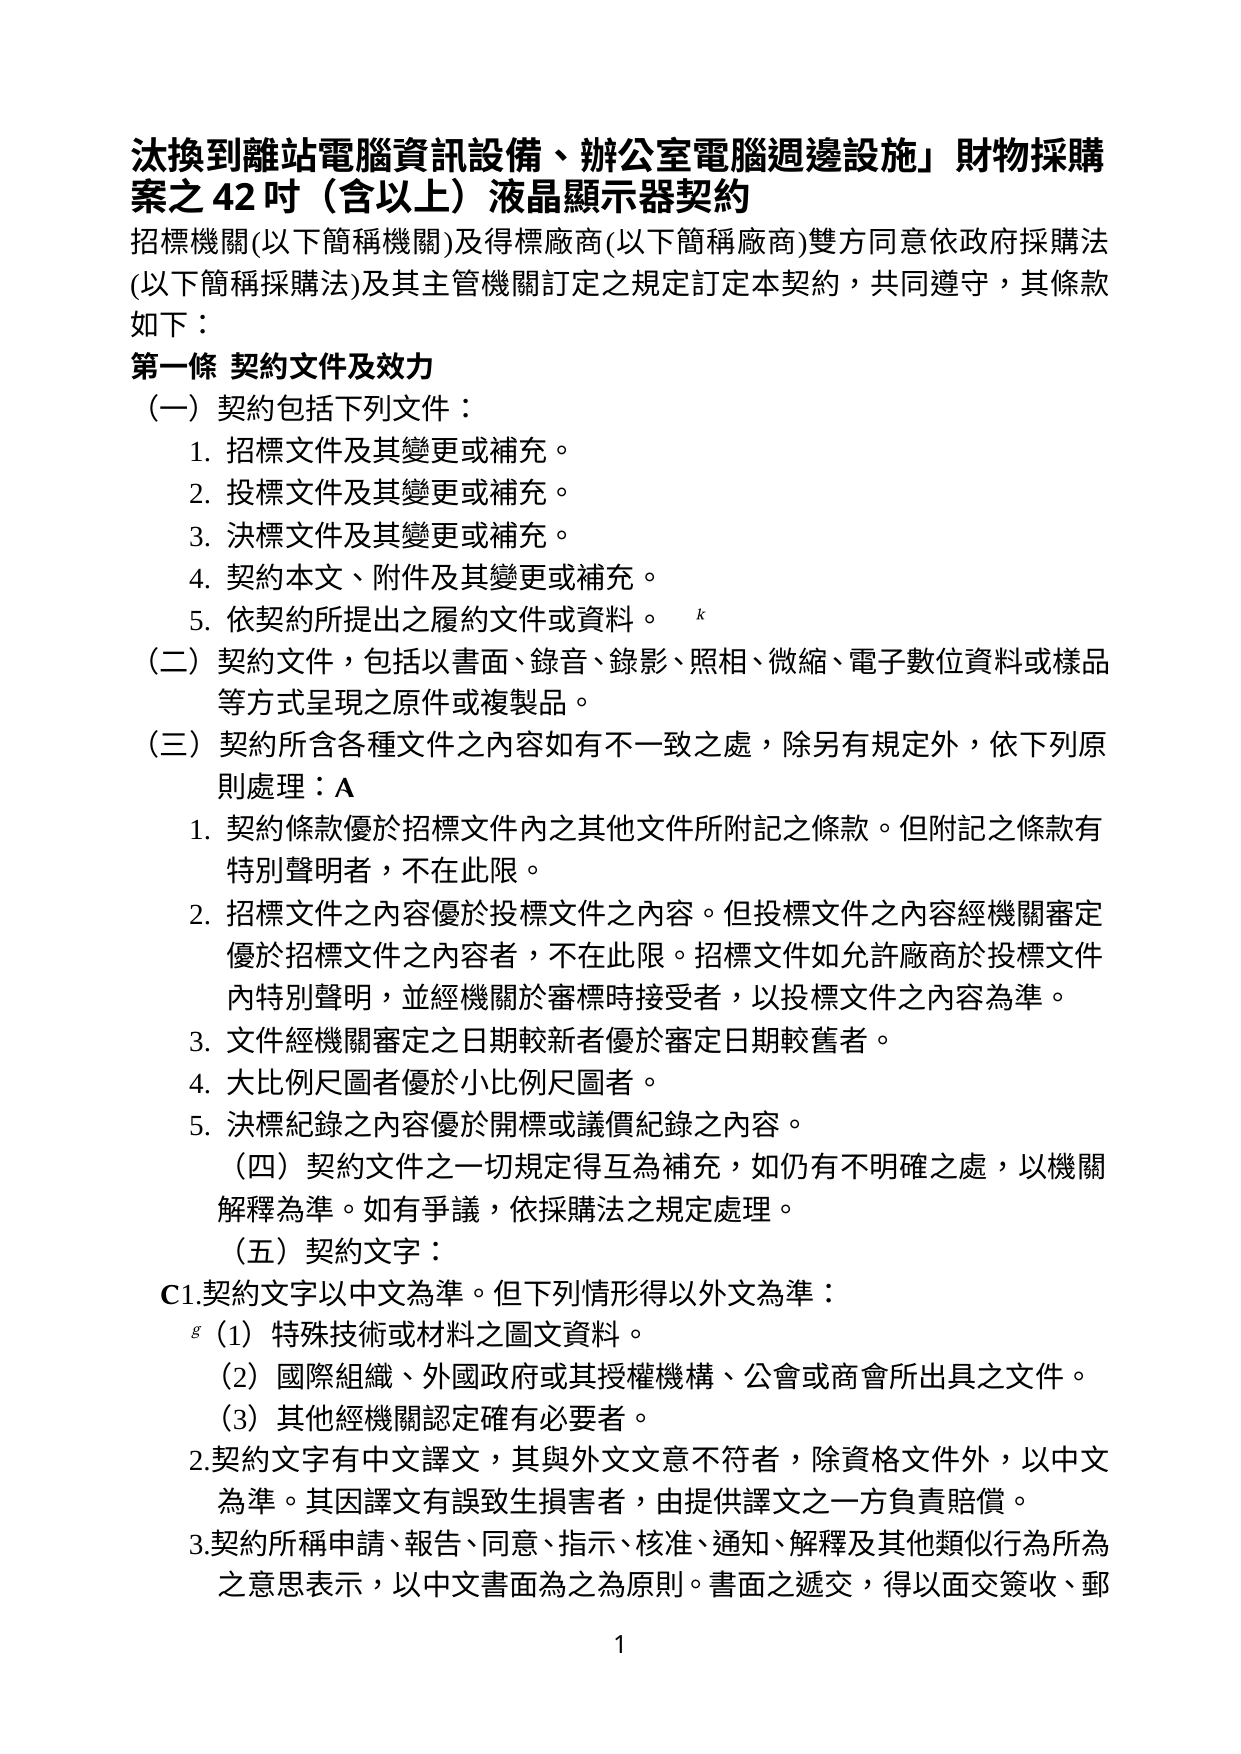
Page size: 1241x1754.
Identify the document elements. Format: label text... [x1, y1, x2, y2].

list 招標文件及其變更或補充。 [189, 427, 1110, 470]
text （二）契約文件，包括以書面、錄音、錄影、照相、微縮、電子數位資料或樣品等方式呈現之原件或複製品。 [130, 639, 1110, 722]
text 1.契約文字以中文為準。但下列情形得以外文為準： [159, 1271, 1110, 1312]
list 契約條款優於招標文件內之其他文件所附記之條款。但附記之條款有特別聲明者，不在此限。 [189, 806, 1104, 890]
text 2.契約文字有中文譯文，其與外文文意不符者，除資格文件外，以中文為準。其因譯文有誤致生損害者，由提供譯文之一方負責賠償。 [188, 1437, 1110, 1521]
list （四）契約文件之一切規定得互為補充，如仍有不明確之處，以機關解釋為準。如有爭議，依採購法之規定處理。 [130, 1144, 1110, 1228]
list 招標文件之內容優於投標文件之內容。但投標文件之內容經機關審定優於招標文件之內容者，不在此限。招標文件如允許廠商於投標文件內特別聲明，並經機關於審標時接受者，以投標文件之內容為準。 [189, 890, 1104, 1017]
text 第一條 契約文件及效力 [130, 344, 1110, 386]
list 依契約所提出之履約文件或資料。 [189, 597, 1110, 639]
text 招標機關(以下簡稱機關)及得標廠商(以下簡稱廠商)雙方同意依政府採購法(以下簡稱採購法)及其主管機關訂定之規定訂定本契約，共同遵守，其條款如下： [130, 219, 1110, 344]
text （1）特殊技術或材料之圖文資料。 [189, 1312, 1110, 1354]
list 文件經機關審定之日期較新者優於審定日期較舊者。 [189, 1017, 1104, 1059]
list 決標紀錄之內容優於開標或議價紀錄之內容。 [189, 1102, 1104, 1144]
text （三）契約所含各種文件之內容如有不一致之處，除另有規定外，依下列原則處理： [130, 722, 1110, 806]
text 汰換到離站電腦資訊設備、辦公室電腦週邊設施」財物採購案之42吋（含以上）液晶顯示器契約 [130, 136, 1110, 219]
text 3.契約所稱申請、報告、同意、指示、核准、通知、解釋及其他類似行為所為之意思表示，以中文書面為之為原則。書面之遞交，得以面交簽收、郵 [188, 1521, 1110, 1604]
text （2）國際組織、外國政府或其授權機構、公會或商會所出具之文件。 [189, 1354, 1110, 1396]
list （五）契約文字： [130, 1228, 1110, 1271]
text （一）契約包括下列文件： [130, 386, 1110, 427]
text （3）其他經機關認定確有必要者。 [189, 1396, 1110, 1437]
list 大比例尺圖者優於小比例尺圖者。 [189, 1059, 1104, 1102]
list 投標文件及其變更或補充。 [189, 470, 1110, 512]
list 契約本文、附件及其變更或補充。 [189, 554, 1110, 597]
list 決標文件及其變更或補充。 [189, 512, 1110, 554]
